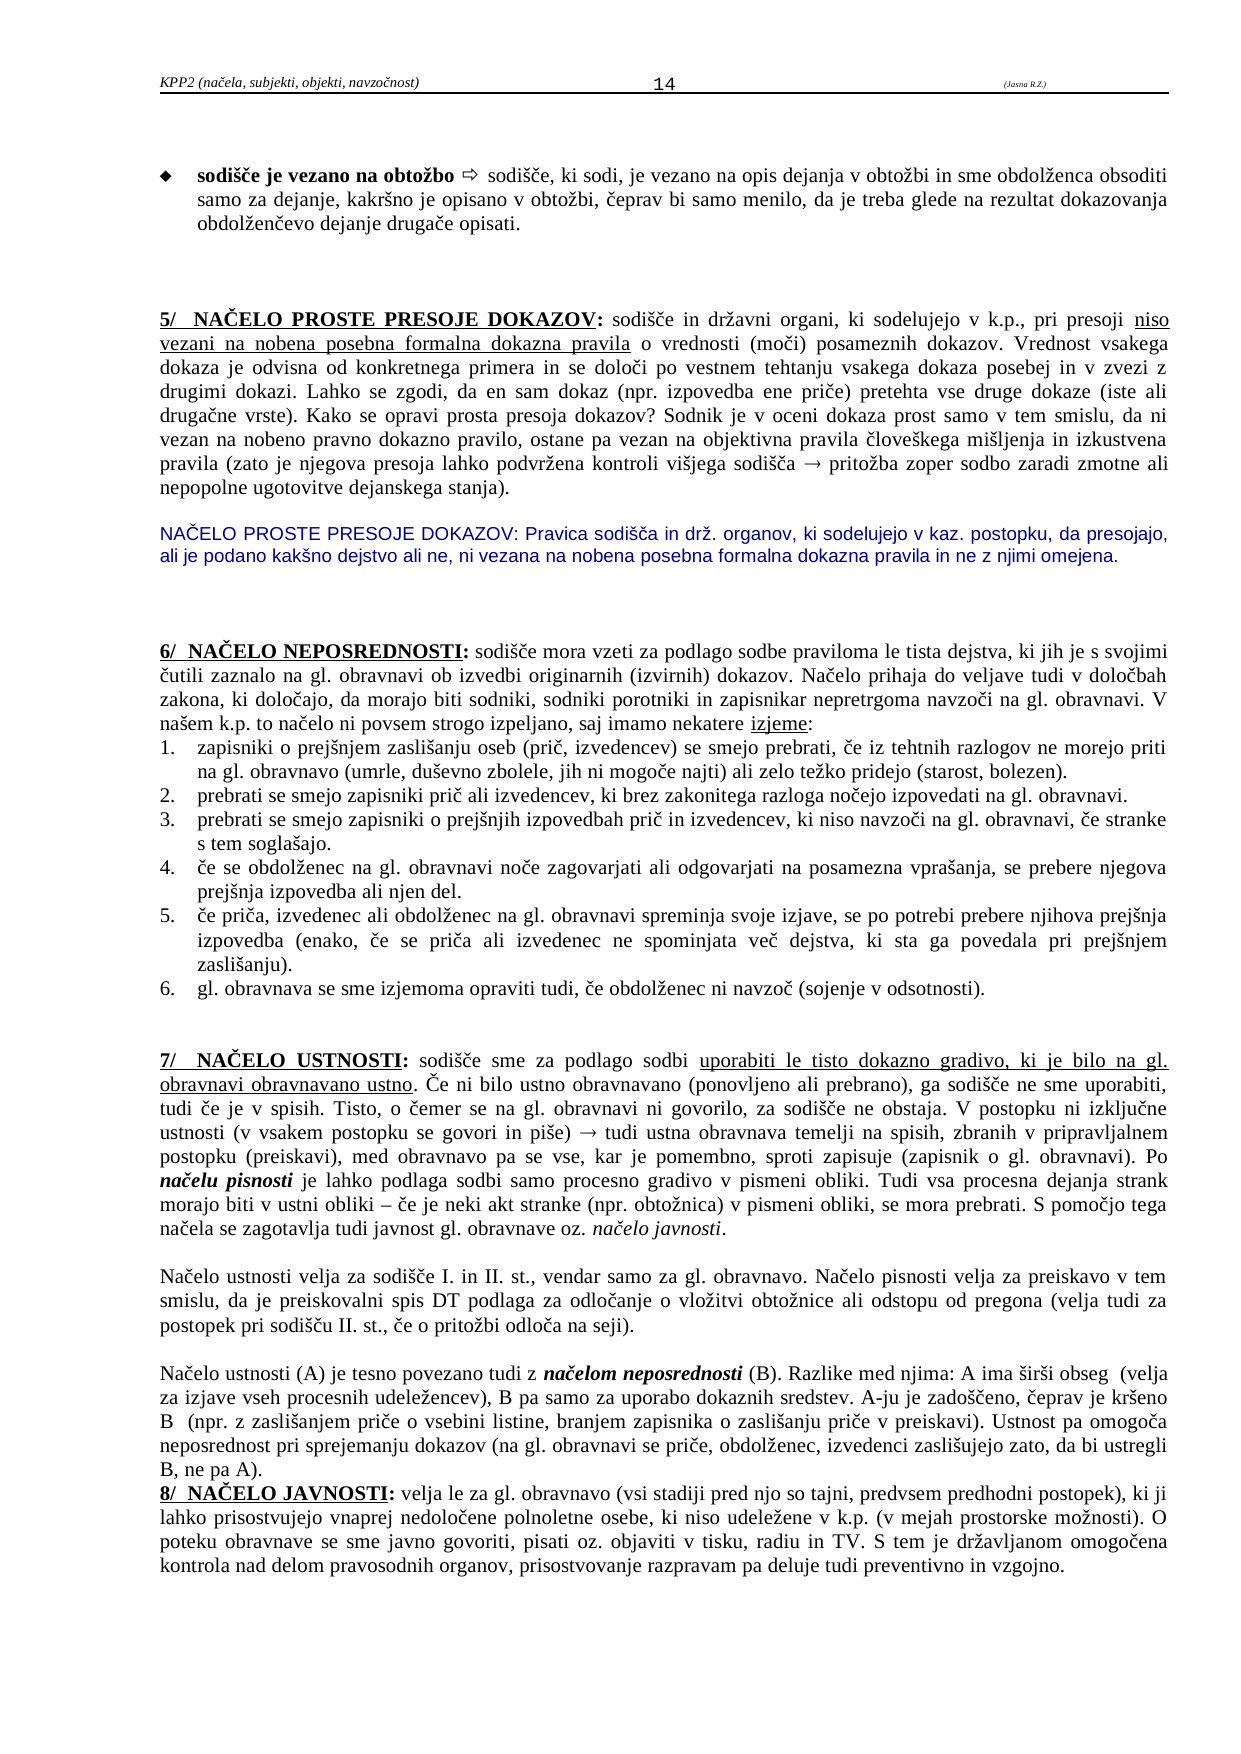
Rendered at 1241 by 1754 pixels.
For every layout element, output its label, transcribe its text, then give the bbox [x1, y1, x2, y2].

text 7/ NAČELO USTNOSTI: sodišče sme za podlago sodbi uporabiti le tisto dokazno gradivo, ki je bilo na gl. obravnavi obravnavano ustno. Če ni bilo ustno obravnavano (ponovljeno ali prebrano), ga sodišče ne sme uporabiti, tudi če je v spisih. Tisto, o čemer se na gl. obravnavi ni govorilo, za sodišče ne obstaja. V postopku ni izključne ustnosti (v vsakem postopku se govori in piše) ® tudi ustna obravnava temelji na spisih, zbranih v pripravljalnem postopku (preiskavi), med obravnavo pa se vse, kar je pomembno, sproti zapisuje (zapisnik o gl. obravnavi). Po načelu pisnosti je lahko podlaga sodbi samo procesno gradivo v pismeni obliki. Tudi vsa procesna dejanja strank morajo biti v ustni obliki – če je neki akt stranke (npr. obtožnica) v pismeni obliki, se mora prebrati. S pomočjo tega načela se zagotavlja tudi javnost gl. obravnave oz. načelo javnosti. [159, 1048, 1169, 1240]
list prebrati se smejo zapisniki o prejšnjih izpovedbah prič in izvedencev, ki niso navzoči na gl. obravnavi, če stranke s tem soglašajo. [159, 807, 1169, 855]
list prebrati se smejo zapisniki prič ali izvedencev, ki brez zakonitega razloga nočejo izpovedati na gl. obravnavi. [159, 783, 1169, 807]
text 6/ NAČELO NEPOSREDNOSTI: sodišče mora vzeti za podlago sodbe praviloma le tista dejstva, ki jih je s svojimi čutili zaznalo na gl. obravnavi ob izvedbi originarnih (izvirnih) dokazov. Načelo prihaja do veljave tudi v določbah zakona, ki določajo, da morajo biti sodniki, sodniki porotniki in zapisnikar nepretrgoma navzoči na gl. obravnavi. V našem k.p. to načelo ni povsem strogo izpeljano, saj imamo nekatere izjeme: [159, 639, 1169, 735]
text Načelo ustnosti velja za sodišče I. in II. st., vendar samo za gl. obravnavo. Načelo pisnosti velja za preiskavo v tem smislu, da je preiskovalni spis DT podlaga za odločanje o vložitvi obtožnice ali odstopu od pregona (velja tudi za postopek pri sodišču II. st., če o pritožbi odloča na seji). [159, 1264, 1169, 1336]
list sodišče je vezano na obtožbo ð sodišče, ki sodi, je vezano na opis dejanja v obtožbi in sme obdolženca obsoditi samo za dejanje, kakršno je opisano v obtožbi, čeprav bi samo menilo, da je treba glede na rezultat dokazovanja obdolženčevo dejanje drugače opisati. [159, 162, 1169, 234]
list če priča, izvedenec ali obdolženec na gl. obravnavi spreminja svoje izjave, se po potrebi prebere njihova prejšnja izpovedba (enako, če se priča ali izvedenec ne spominjata več dejstva, ki sta ga povedala pri prejšnjem zaslišanju). [159, 903, 1169, 976]
text Načelo ustnosti (A) je tesno povezano tudi z načelom neposrednosti (B). Razlike med njima: A ima širši obseg (velja za izjave vseh procesnih udeležencev), B pa samo za uporabo dokaznih sredstev. A-ju je zadoščeno, čeprav je kršeno B (npr. z zaslišanjem priče o vsebini listine, branjem zapisnika o zaslišanju priče v preiskavi). Ustnost pa omogoča neposrednost pri sprejemanju dokazov (na gl. obravnavi se priče, obdolženec, izvedenci zaslišujejo zato, da bi ustregli B, ne pa A). [159, 1361, 1169, 1481]
text NAČELO PROSTE PRESOJE DOKAZOV: Pravica sodišča in drž. organov, ki sodelujejo v kaz. postopku, da presojajo, ali je podano kakšno dejstvo ali ne, ni vezana na nobena posebna formalna dokazna pravila in ne z njimi omejena. [159, 523, 1169, 566]
list če se obdolženec na gl. obravnavi noče zagovarjati ali odgovarjati na posamezna vprašanja, se prebere njegova prejšnja izpovedba ali njen del. [159, 855, 1169, 903]
text 5/ NAČELO PROSTE PRESOJE DOKAZOV: sodišče in državni organi, ki sodelujejo v k.p., pri presoji niso vezani na nobena posebna formalna dokazna pravila o vrednosti (moči) posameznih dokazov. Vrednost vsakega dokaza je odvisna od konkretnega primera in se določi po vestnem tehtanju vsakega dokaza posebej in v zvezi z drugimi dokazi. Lahko se zgodi, da en sam dokaz (npr. izpovedba ene priče) pretehta vse druge dokaze (iste ali drugačne vrste). Kako se opravi prosta presoja dokazov? Sodnik je v oceni dokaza prost samo v tem smislu, da ni vezan na nobeno pravno dokazno pravilo, ostane pa vezan na objektivna pravila človeškega mišljenja in izkustvena pravila (zato je njegova presoja lahko podvržena kontroli višjega sodišča ® pritožba zoper sodbo zaradi zmotne ali nepopolne ugotovitve dejanskega stanja). [159, 307, 1169, 499]
list zapisniki o prejšnjem zaslišanju oseb (prič, izvedencev) se smejo prebrati, če iz tehtnih razlogov ne morejo priti na gl. obravnavo (umrle, duševno zbolele, jih ni mogoče najti) ali zelo težko pridejo (starost, bolezen). [159, 735, 1169, 783]
text 8/ NAČELO JAVNOSTI: velja le za gl. obravnavo (vsi stadiji pred njo so tajni, predvsem predhodni postopek), ki ji lahko prisostvujejo vnaprej nedoločene polnoletne osebe, ki niso udeležene v k.p. (v mejah prostorske možnosti). O poteku obravnave se sme javno govoriti, pisati oz. objaviti v tisku, radiu in TV. S tem je državljanom omogočena kontrola nad delom pravosodnih organov, prisostvovanje razpravam pa deluje tudi preventivno in vzgojno. [159, 1481, 1169, 1577]
list gl. obravnava se sme izjemoma opraviti tudi, če obdolženec ni navzoč (sojenje v odsotnosti). [159, 976, 1169, 999]
